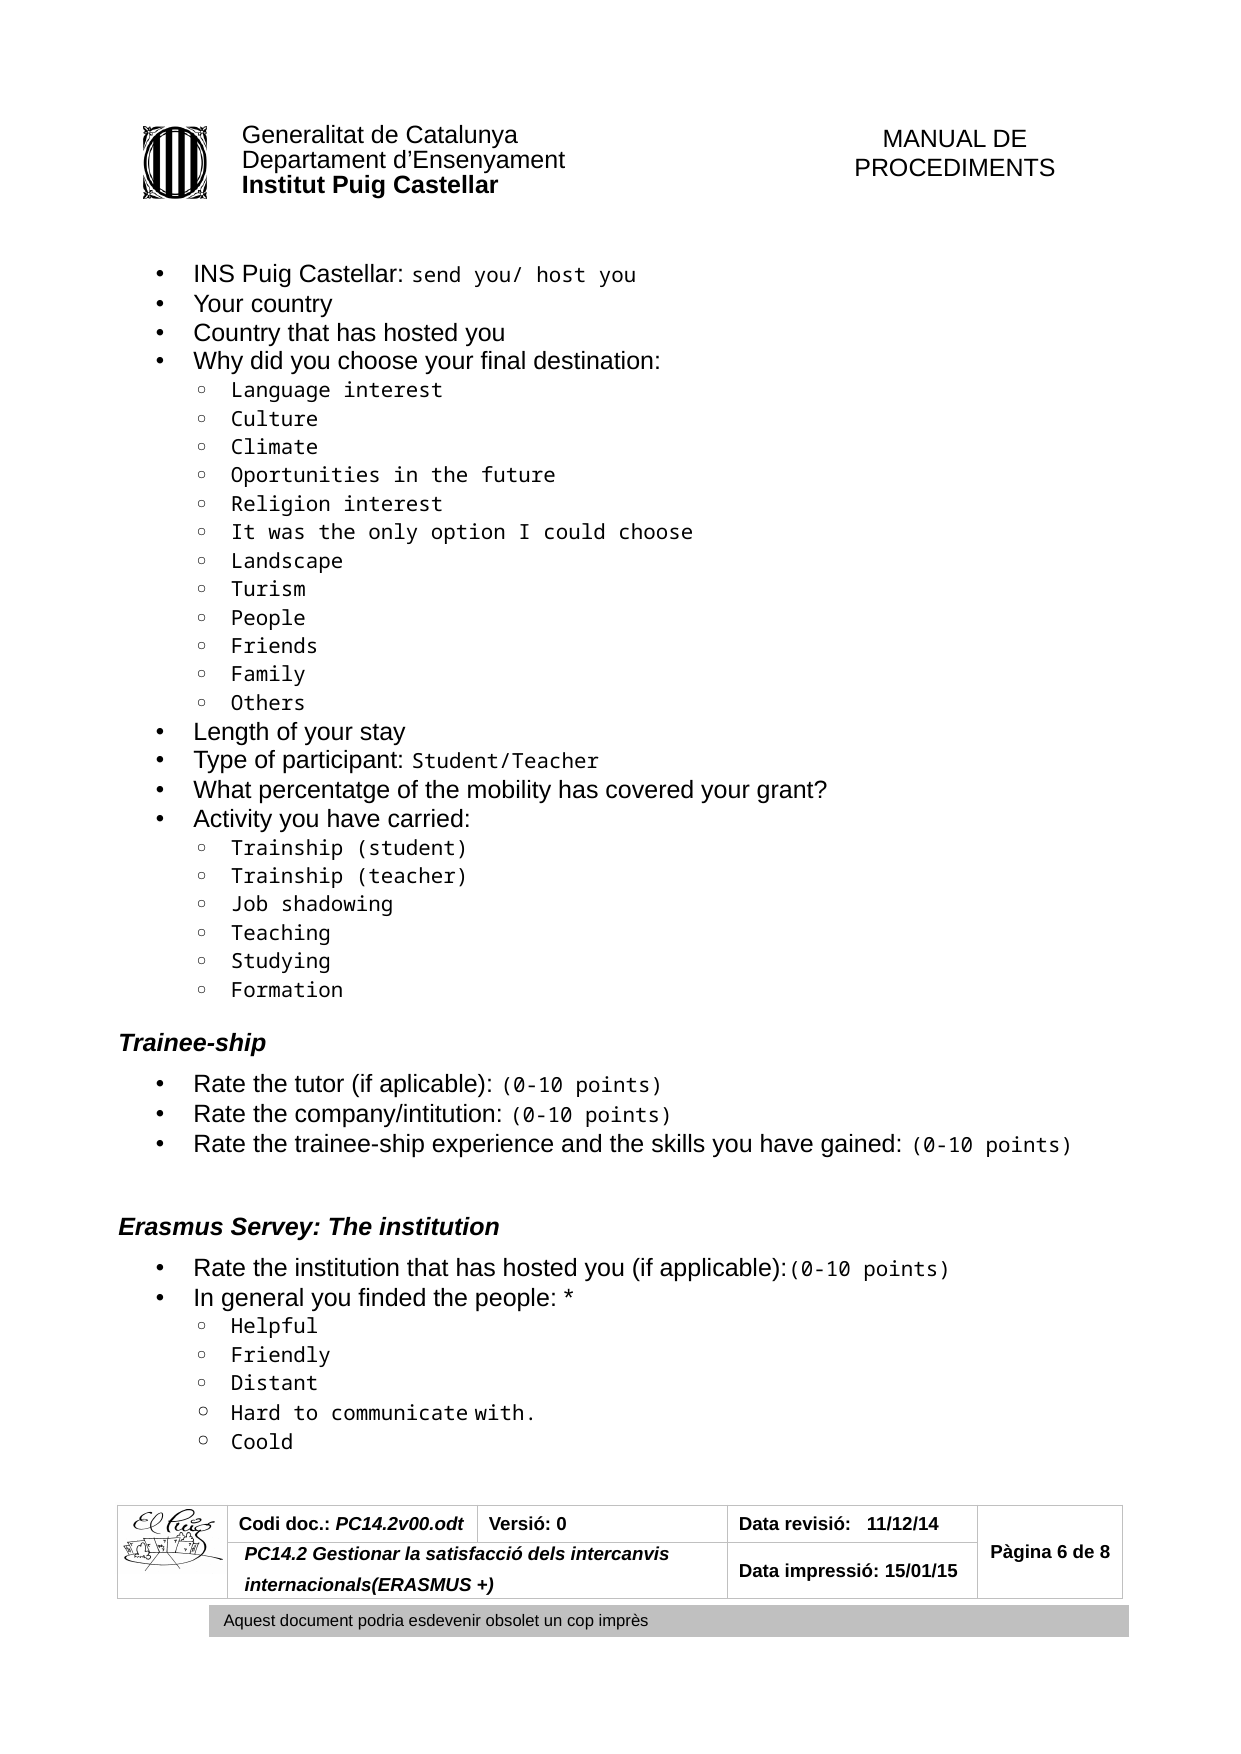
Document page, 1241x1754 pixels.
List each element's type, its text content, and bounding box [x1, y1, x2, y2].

list Coold [193, 1426, 1122, 1456]
list Culture [193, 404, 1122, 432]
list Country that has hosted you [156, 317, 1122, 346]
list Rate the trainee-ship experience and the skills you have gained: (0-10 points) [156, 1129, 1122, 1158]
list Your country [156, 289, 1122, 317]
list Activity you have carried: [156, 804, 1122, 833]
list Climate [193, 432, 1122, 461]
list Distant [193, 1368, 1122, 1397]
list Hard to communicate with. [193, 1397, 1122, 1426]
list Friendly [193, 1340, 1122, 1368]
list Length of your stay [156, 716, 1122, 745]
picture [143, 126, 207, 199]
list Trainship (teacher) [193, 861, 1122, 889]
list Teaching [193, 918, 1122, 946]
list Rate the institution that has hosted you (if applicable):(0-10 points) [156, 1253, 1122, 1283]
list Family [193, 659, 1122, 688]
list Job shadowing [193, 889, 1122, 918]
picture [114, 1502, 227, 1574]
subtitle Trainee-ship [118, 1028, 1122, 1057]
list Oportunities in the future [193, 461, 1122, 489]
list Language interest [193, 375, 1122, 404]
list Landscape [193, 546, 1122, 574]
list INS Puig Castellar: send you/ host you [156, 259, 1122, 289]
list Trainship (student) [193, 833, 1122, 861]
list In general you finded the people: * [156, 1283, 1122, 1312]
list Type of participant: Student/Teacher [156, 745, 1122, 775]
list Friends [193, 631, 1122, 659]
subtitle Erasmus Servey: The institution [118, 1212, 1122, 1241]
list Turism [193, 574, 1122, 603]
list Religion interest [193, 489, 1122, 517]
list What percentatge of the mobility has covered your grant? [156, 775, 1122, 804]
list It was the only option I could choose [193, 517, 1122, 546]
list People [193, 603, 1122, 631]
list Formation [193, 975, 1122, 1003]
list Helpful [193, 1312, 1122, 1340]
list Why did you choose your final destination: [156, 346, 1122, 375]
list Others [193, 688, 1122, 716]
list Studying [193, 946, 1122, 975]
picture [118, 1506, 227, 1574]
list Rate the tutor (if aplicable): (0-10 points) [156, 1069, 1122, 1099]
list Rate the company/intitution: (0-10 points) [156, 1099, 1122, 1129]
